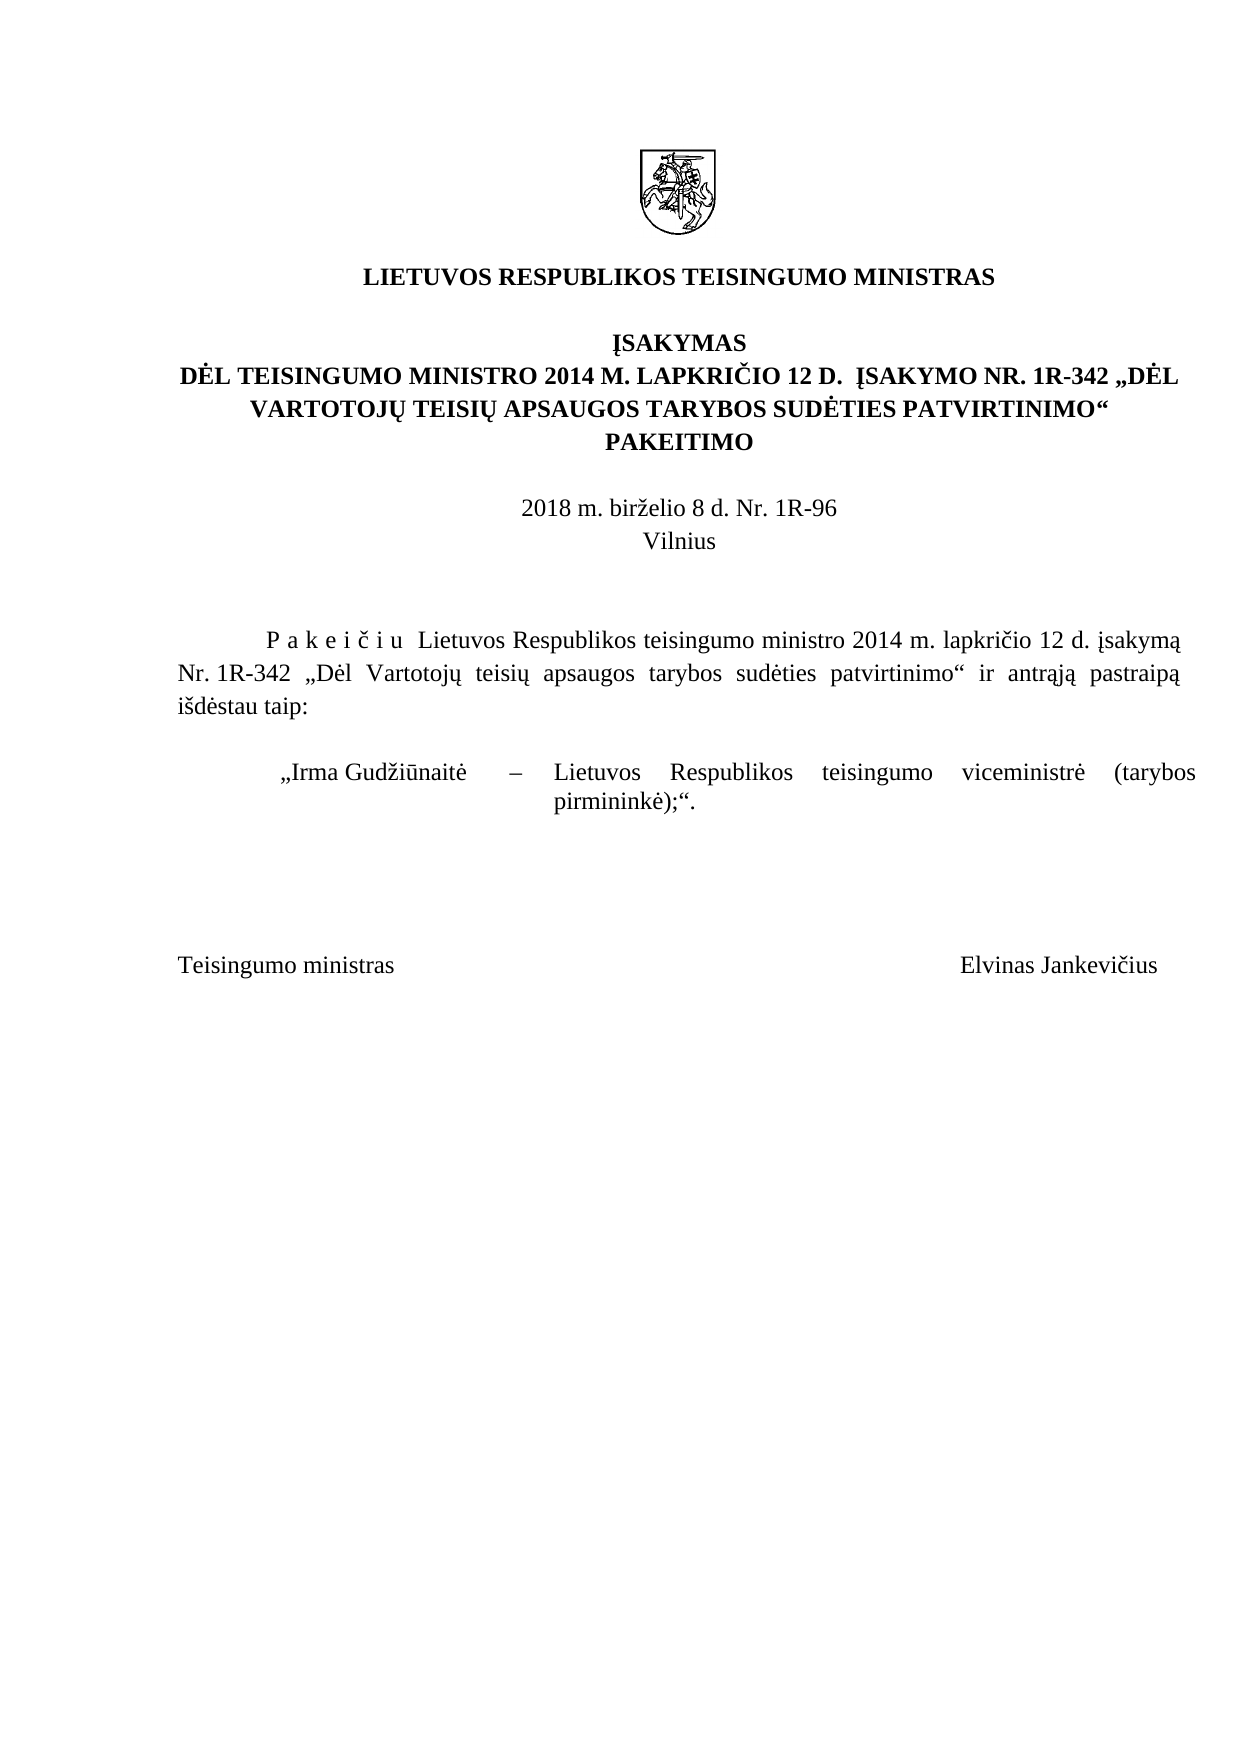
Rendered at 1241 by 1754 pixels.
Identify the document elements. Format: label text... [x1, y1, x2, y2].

text LIETUVOS RESPUBLIKOS TEISINGUMO MINISTRAS [177, 262, 1181, 291]
text DĖL TEISINGUMO MINISTRO 2014 M. LAPKRIČIO 12 D. ĮSAKYMO NR. 1R-342 „DĖL VARTOTOJŲ TEISIŲ APSAUGOS TARYBOS SUDĖTIES PATVIRTINIMO“ PAKEITIMO [177, 361, 1181, 456]
table_header – [498, 758, 542, 846]
table_header [251, 758, 1149, 851]
text Vilnius [177, 526, 1181, 555]
text Teisingumo ministras Elvinas Jankevičius [177, 950, 1184, 978]
text ĮSAKYMAS [177, 328, 1181, 357]
table_header [1173, 758, 1240, 851]
table_header [1165, 770, 1170, 779]
text 2018 m. birželio 8 d. Nr. 1R-96 [177, 493, 1181, 522]
text Pakeičiu Lietuvos Respublikos teisingumo ministro 2014 m. lapkričio 12 d. įsakymą Nr. 1R-342 „Dėl Vartotojų teisių apsaugos tarybos sudėties patvirtinimo“ ir antrąją pastraipą išdėstau taip: [177, 625, 1181, 720]
table_header „Irma Gudžiūnaitė [262, 758, 498, 846]
table_header Lietuvos Respublikos teisingumo viceministrė (tarybos pirmininkė);“. [542, 758, 1149, 846]
table_header [1149, 758, 1173, 851]
